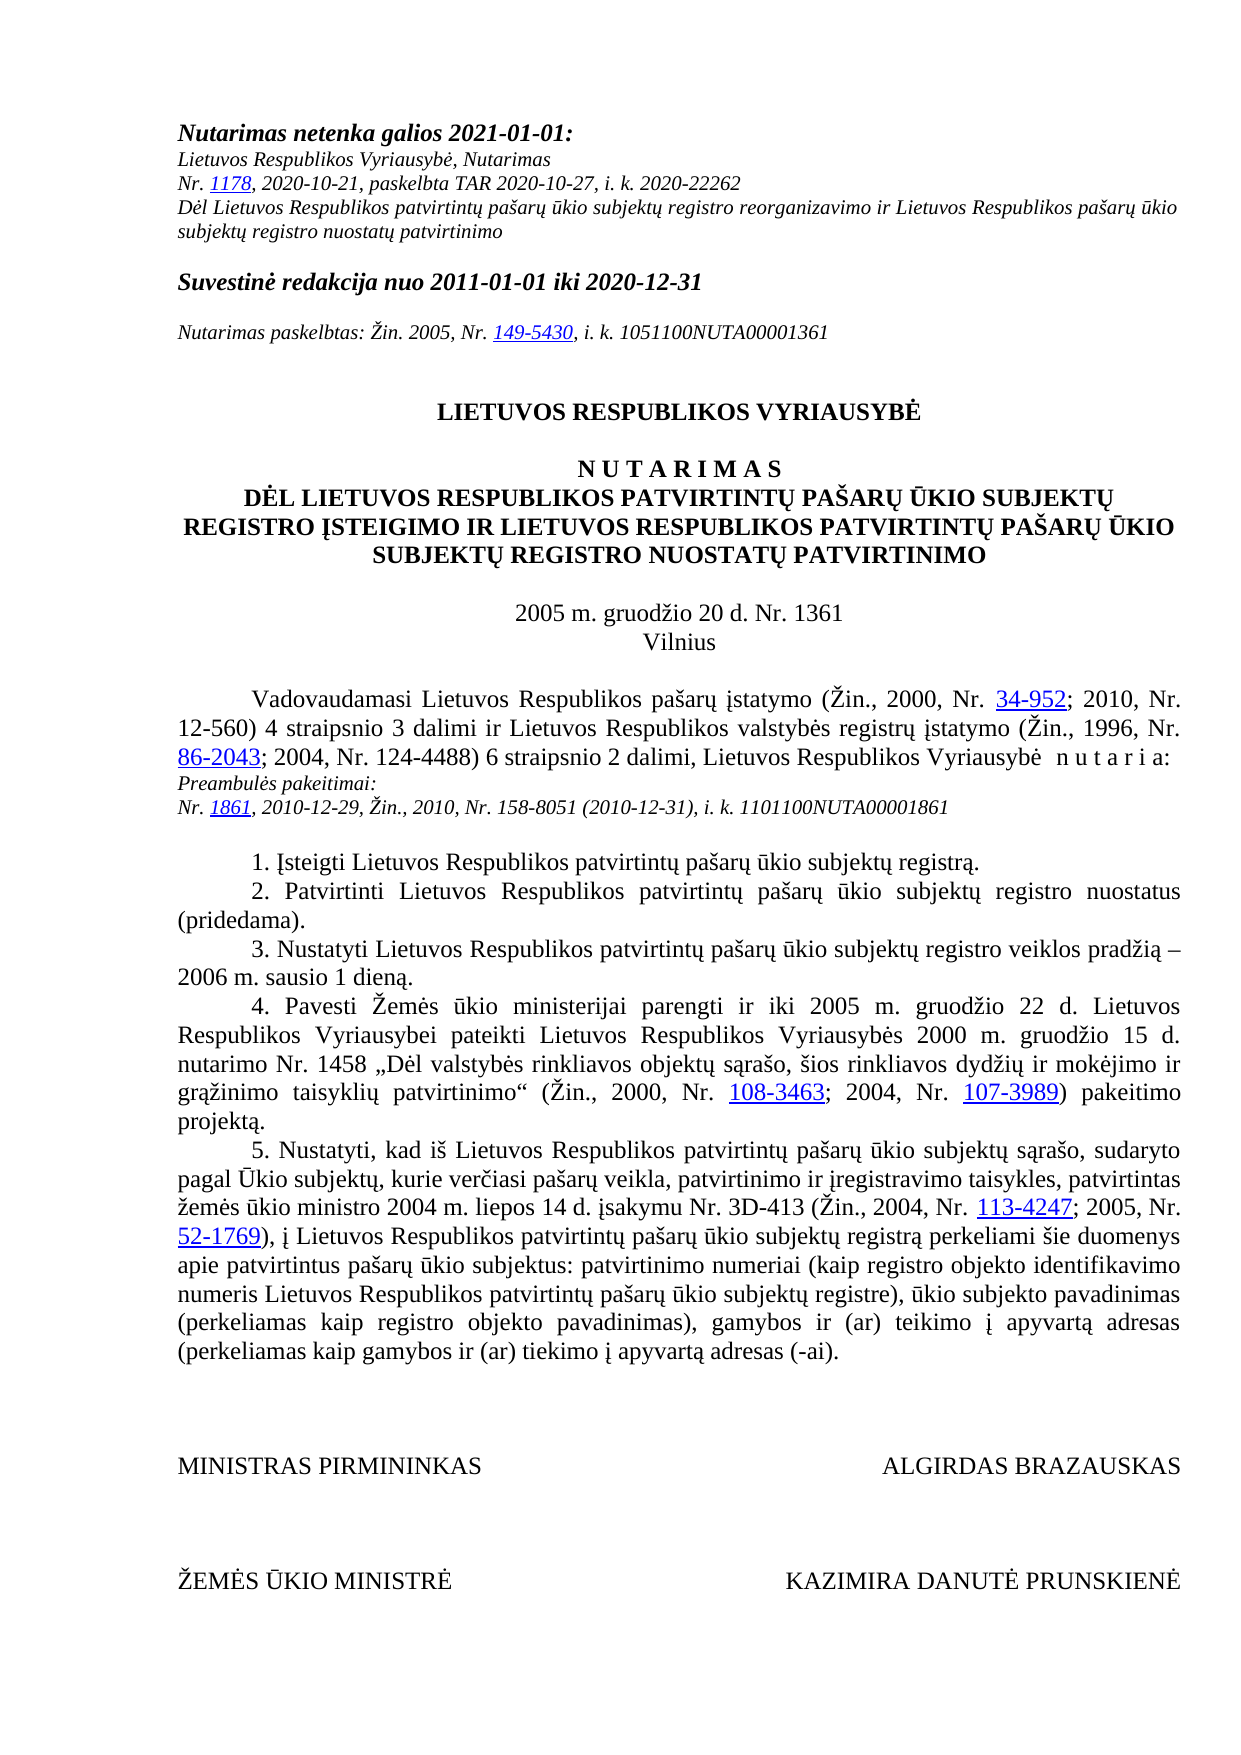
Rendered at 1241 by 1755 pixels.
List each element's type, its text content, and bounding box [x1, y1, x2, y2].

text Dėl Lietuvos Respublikos patvirtintų pašarų ūkio subjektų registro reorganizavimo ir Lietuvos Respublikos pašarų ūkio subjektų registro nuostatų patvirtinimo [177, 195, 1181, 243]
text 4. Pavesti Žemės ūkio ministerijai parengti ir iki 2005 m. gruodžio 22 d. Lietuvos Respublikos Vyriausybei pateikti Lietuvos Respublikos Vyriausybės 2000 m. gruodžio 15 d. nutarimo Nr. 1458 „Dėl valstybės rinkliavos objektų sąrašo, šios rinkliavos dydžių ir mokėjimo ir grąžinimo taisyklių patvirtinimo“ (Žin., 2000, Nr. 108-3463; 2004, Nr. 107-3989) pakeitimo projektą. [177, 991, 1181, 1135]
text Vadovaudamasi Lietuvos Respublikos pašarų įstatymo (Žin., 2000, Nr. 34-952; 2010, Nr. 12-560) 4 straipsnio 3 dalimi ir Lietuvos Respublikos valstybės registrų įstatymo (Žin., 1996, Nr. 86-2043; 2004, Nr. 124-4488) 6 straipsnio 2 dalimi, Lietuvos Respublikos Vyriausybė nutaria: [177, 684, 1181, 771]
text Nutarimas netenka galios 2021-01-01: [177, 118, 1181, 147]
text Nr. 1861, 2010-12-29, Žin., 2010, Nr. 158-8051 (2010-12-31), i. k. 1101100NUTA00001861 [177, 795, 1181, 819]
text Vilnius [177, 627, 1181, 656]
text DĖL LIETUVOS RESPUBLIKOS PATVIRTINTŲ PAŠARŲ ŪKIO SUBJEKTŲ REGISTRO ĮSTEIGIMO IR LIETUVOS RESPUBLIKOS PATVIRTINTŲ PAŠARŲ ŪKIO SUBJEKTŲ REGISTRO NUOSTATŲ PATVIRTINIMO [177, 483, 1181, 569]
text 2. Patvirtinti Lietuvos Respublikos patvirtintų pašarų ūkio subjektų registro nuostatus (pridedama). [177, 876, 1181, 934]
text Suvestinė redakcija nuo 2011-01-01 iki 2020-12-31 [177, 267, 1181, 296]
text 3. Nustatyti Lietuvos Respublikos patvirtintų pašarų ūkio subjektų registro veiklos pradžią – 2006 m. sausio 1 dieną. [177, 934, 1181, 991]
text Preambulės pakeitimai: [177, 771, 1181, 795]
text 5. Nustatyti, kad iš Lietuvos Respublikos patvirtintų pašarų ūkio subjektų sąrašo, sudaryto pagal Ūkio subjektų, kurie verčiasi pašarų veikla, patvirtinimo ir įregistravimo taisykles, patvirtintas žemės ūkio ministro 2004 m. liepos 14 d. įsakymu Nr. 3D-413 (Žin., 2004, Nr. 113-4247; 2005, Nr. 52-1769), į Lietuvos Respublikos patvirtintų pašarų ūkio subjektų registrą perkeliami šie duomenys apie patvirtintus pašarų ūkio subjektus: patvirtinimo numeriai (kaip registro objekto identifikavimo numeris Lietuvos Respublikos patvirtintų pašarų ūkio subjektų registre), ūkio subjekto pavadinimas (perkeliamas kaip registro objekto pavadinimas), gamybos ir (ar) teikimo į apyvartą adresas (perkeliamas kaip gamybos ir (ar) tiekimo į apyvartą adresas (-ai). [177, 1135, 1181, 1365]
text 1. Įsteigti Lietuvos Respublikos patvirtintų pašarų ūkio subjektų registrą. [177, 847, 1181, 876]
text Ministras Pirmininkas Algirdas Brazauskas [177, 1451, 1181, 1480]
text Nr. 1178, 2020-10-21, paskelbta TAR 2020-10-27, i. k. 2020-22262 [177, 171, 1181, 195]
text Žemės ūkio ministrė Kazimira Danutė Prunskienė [177, 1566, 1181, 1595]
text 2005 m. gruodžio 20 d. Nr. 1361 [177, 598, 1181, 627]
text Nutarimas paskelbtas: Žin. 2005, Nr. 149-5430, i. k. 1051100NUTA00001361 [177, 320, 1181, 344]
text N U T A R I M A S [177, 454, 1181, 483]
text Lietuvos Respublikos Vyriausybė, Nutarimas [177, 147, 1181, 171]
text LIETUVOS RESPUBLIKOS VYRIAUSYBĖ [177, 397, 1181, 426]
